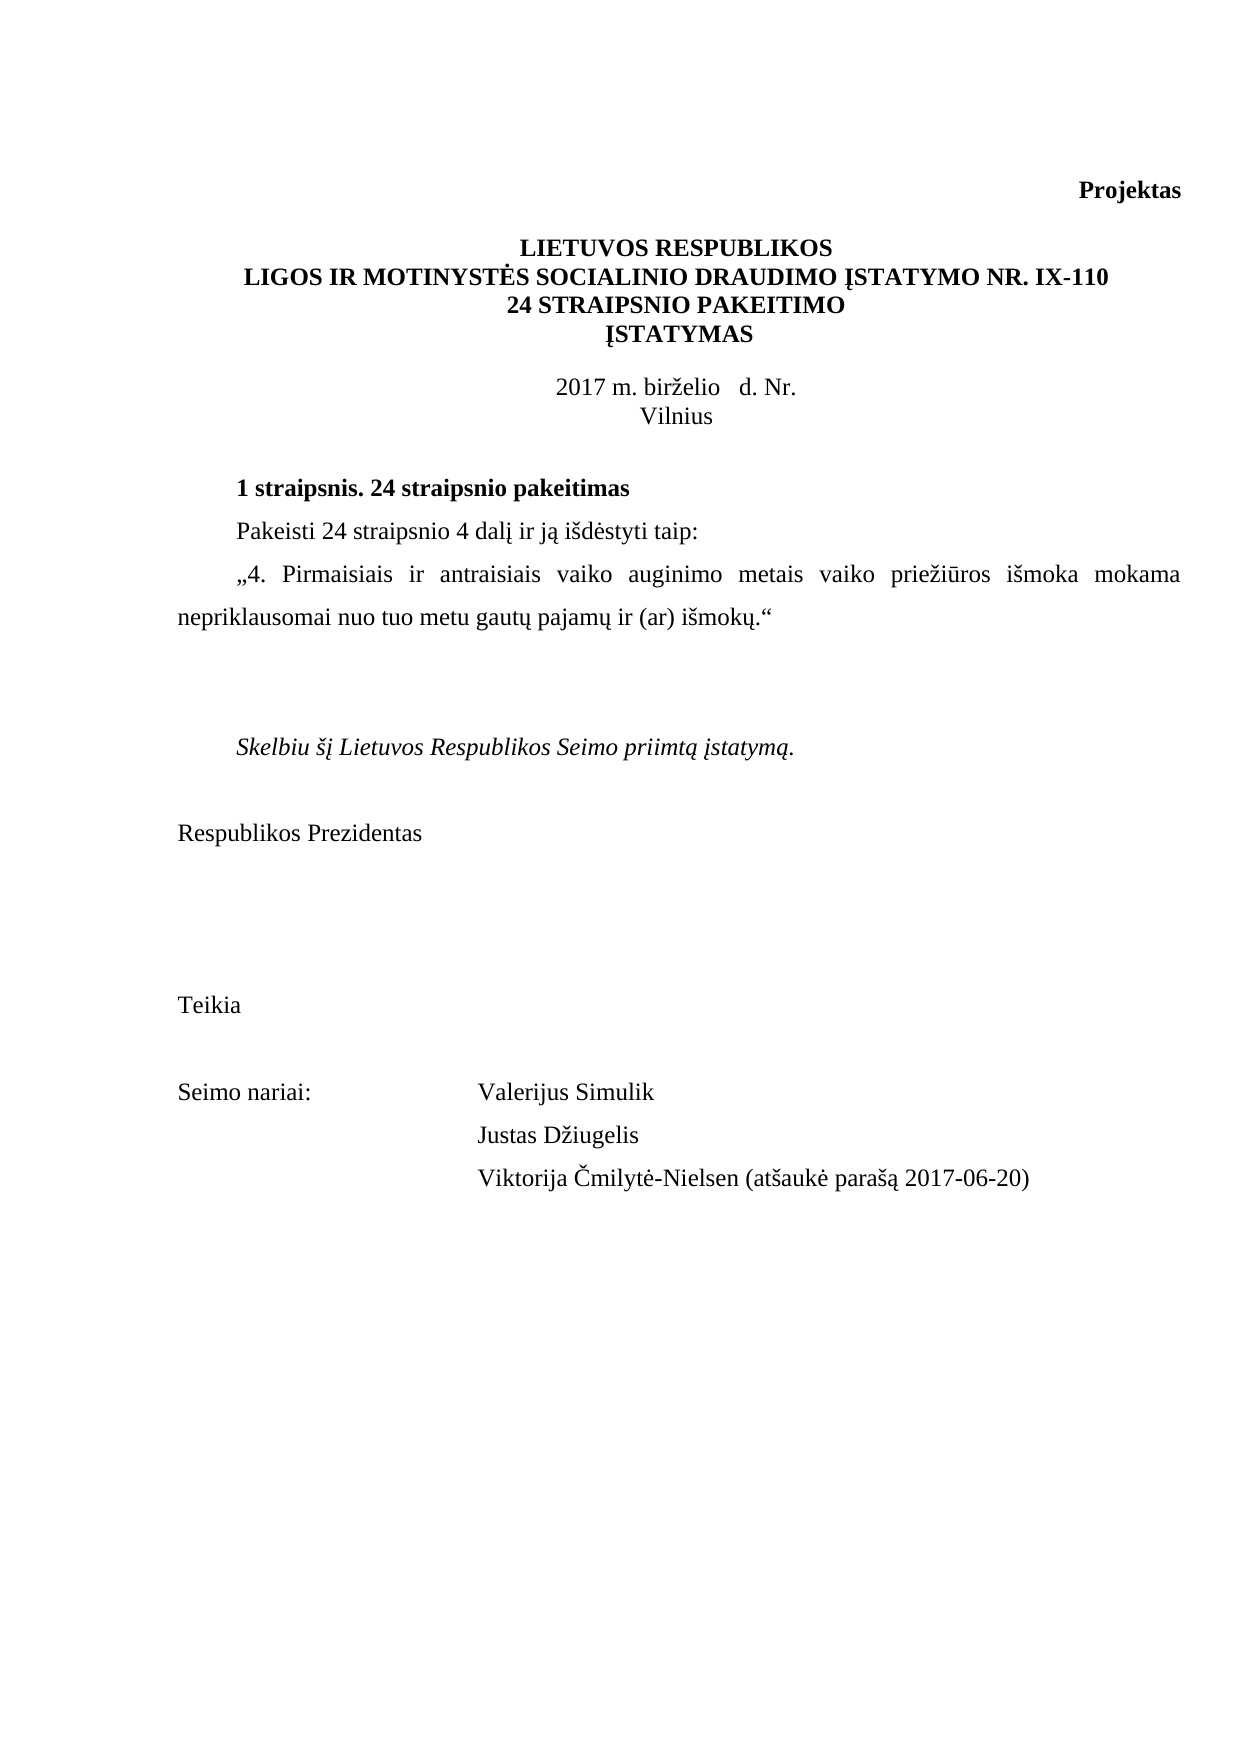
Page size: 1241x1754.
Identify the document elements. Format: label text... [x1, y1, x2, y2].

text Teikia [177, 990, 1181, 1019]
text 2017 m. birželio d. Nr. [177, 372, 1181, 401]
text 1 straipsnis. 24 straipsnio pakeitimas [177, 473, 1181, 502]
text ĮSTATYMAS [177, 319, 1181, 348]
text Seimo nariai: Valerijus Simulik [177, 1077, 1181, 1105]
text Viktorija Čmilytė-Nielsen (atšaukė parašą 2017-06-20) [402, 1163, 1181, 1192]
text Pakeisti 24 straipsnio 4 dalį ir ją išdėstyti taip: [177, 516, 1181, 545]
text Skelbiu šį Lietuvos Respublikos Seimo priimtą įstatymą. [177, 732, 1181, 760]
text Projektas [177, 176, 1181, 204]
text Justas Džiugelis [402, 1120, 1181, 1148]
text „4. Pirmaisiais ir antraisiais vaiko auginimo metais vaiko priežiūros išmoka mokama nepriklausomai nuo tuo metu gautų pajamų ir (ar) išmokų.“ [177, 559, 1181, 631]
text LIETUVOS RESPUBLIKOS [177, 233, 1181, 262]
text Vilnius [177, 401, 1181, 430]
text 24 STRAIPSNIO PAKEITIMO [177, 291, 1181, 319]
text LIGOS IR MOTINYSTĖS SOCIALINIO DRAUDIMO ĮSTATYMO NR. IX-110 [177, 262, 1181, 291]
text Respublikos Prezidentas [177, 818, 1181, 847]
